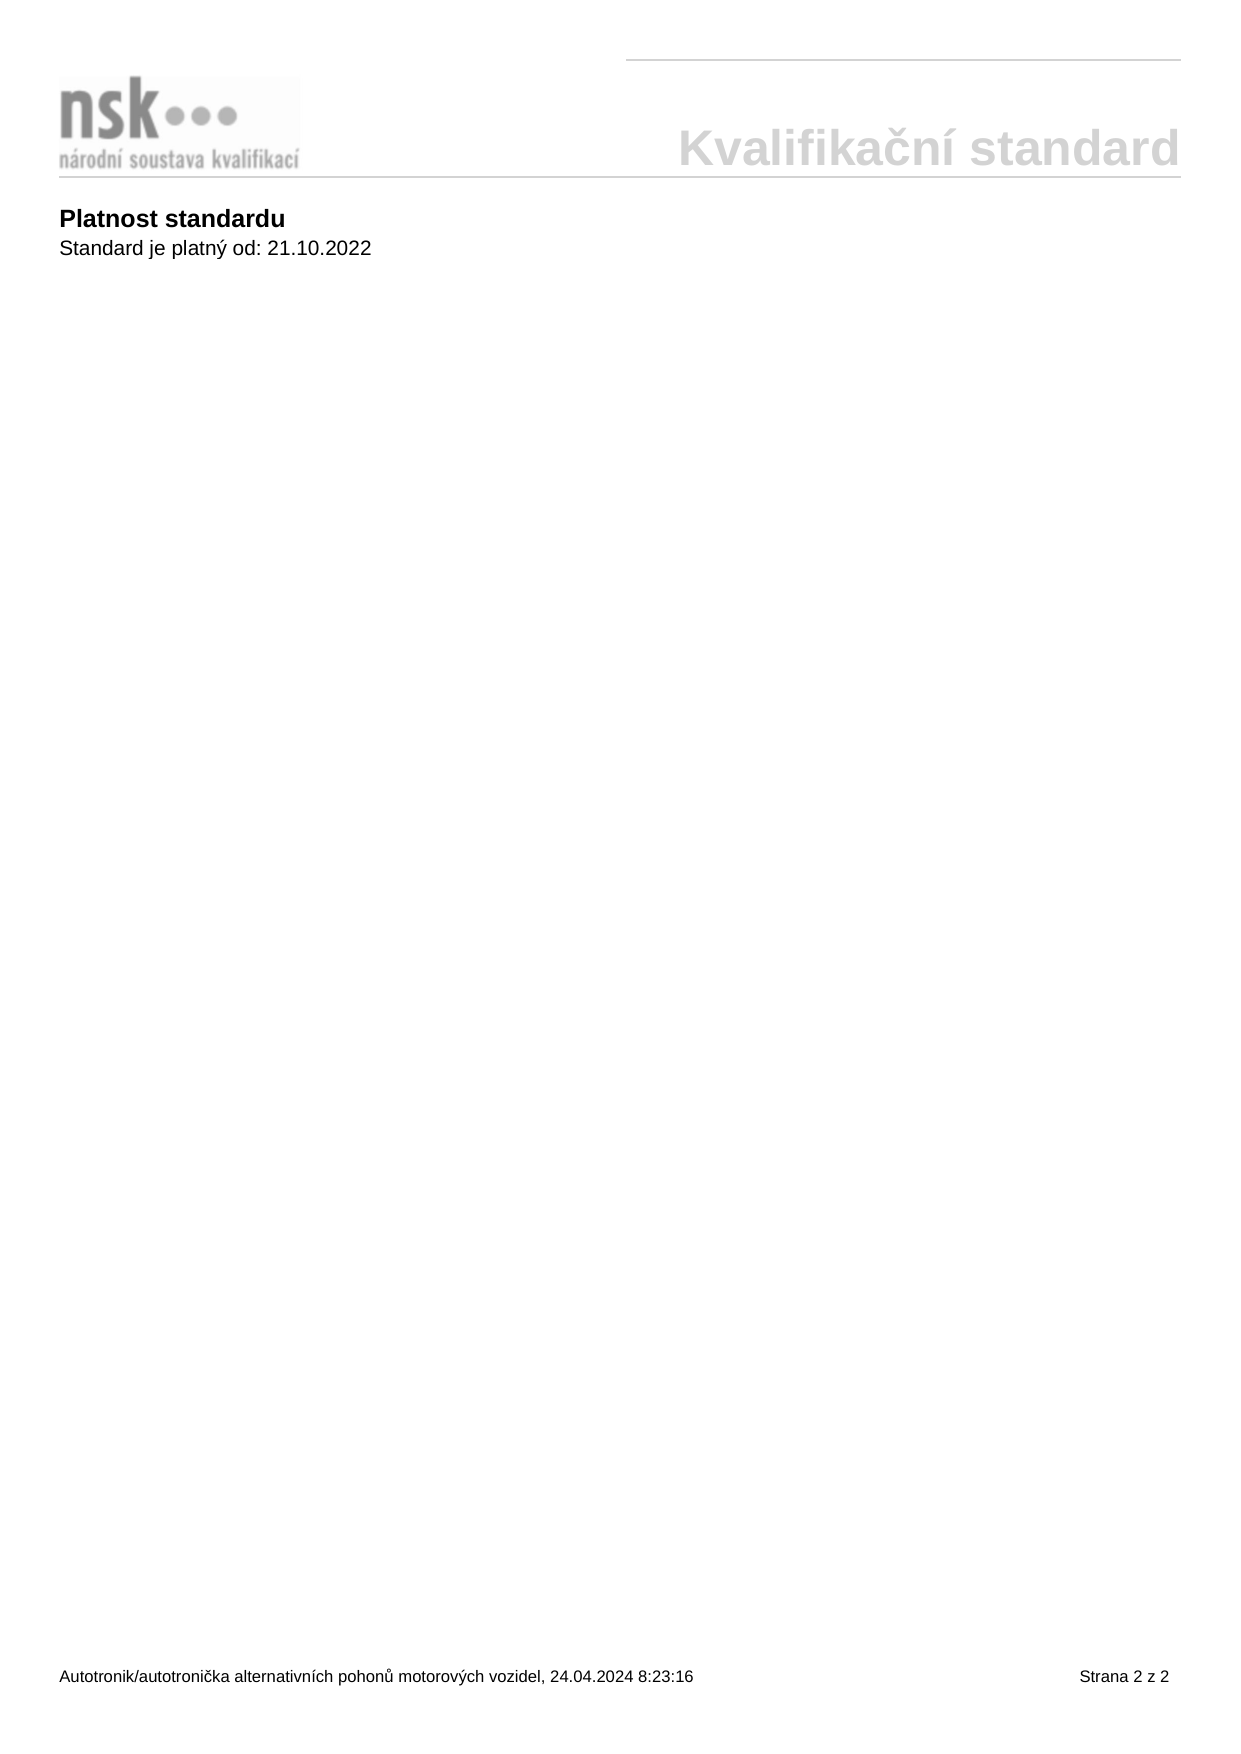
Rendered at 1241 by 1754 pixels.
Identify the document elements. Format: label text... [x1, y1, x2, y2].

table_cell [1093, 1409, 1169, 1658]
table_cell [1093, 194, 1169, 200]
picture [58, 59, 621, 171]
table_cell [484, 171, 620, 176]
table_cell [862, 1159, 1093, 1409]
table_cell [1093, 1159, 1169, 1409]
table_cell Kvalifikační standard [626, 61, 1181, 176]
table_cell [620, 1159, 626, 1409]
table_cell [862, 1409, 1093, 1658]
table_cell [626, 1159, 862, 1409]
table_cell [620, 259, 626, 559]
table_cell [626, 859, 862, 1159]
table_cell [484, 259, 620, 559]
table_cell [1169, 259, 1181, 559]
table_cell [484, 1159, 620, 1409]
table_cell [626, 1409, 862, 1658]
table_cell [484, 859, 620, 1159]
table_cell [862, 194, 1093, 200]
table_cell [1169, 859, 1181, 1159]
table_cell [484, 194, 620, 200]
table_cell [1169, 194, 1181, 200]
table_cell [626, 194, 862, 200]
table_cell Strana 2 z 2 [862, 1658, 1169, 1694]
table_cell [621, 59, 626, 170]
table_cell [620, 1409, 626, 1658]
table_cell [59, 194, 483, 200]
table_cell [620, 559, 626, 859]
table_cell [1169, 1159, 1181, 1409]
table_cell Platnost standardu [59, 200, 1181, 236]
table_cell [862, 259, 1093, 559]
table_cell [620, 859, 626, 1159]
table_cell [59, 859, 483, 1159]
table_cell [59, 171, 483, 176]
table_cell [1169, 1409, 1181, 1658]
table_cell [1093, 559, 1169, 859]
table_cell Autotronik/autotronička alternativních pohonů motorových vozidel, 24.04.2024 8:23:16 [59, 1658, 862, 1694]
table_cell [59, 1409, 483, 1658]
table_cell [1169, 559, 1181, 859]
table_cell [1169, 1658, 1181, 1694]
table_cell [626, 559, 862, 859]
table_cell [626, 259, 862, 559]
table_cell [59, 178, 1181, 194]
table_cell [862, 859, 1093, 1159]
table_cell [484, 559, 620, 859]
table_cell [1093, 859, 1169, 1159]
table_cell [1093, 259, 1169, 559]
table_cell [862, 559, 1093, 859]
table_cell [484, 1409, 620, 1658]
table_cell [59, 259, 483, 559]
table_cell [59, 559, 483, 859]
table_cell Standard je platný od: 21.10.2022 [59, 236, 1181, 259]
table_cell [59, 1159, 483, 1409]
